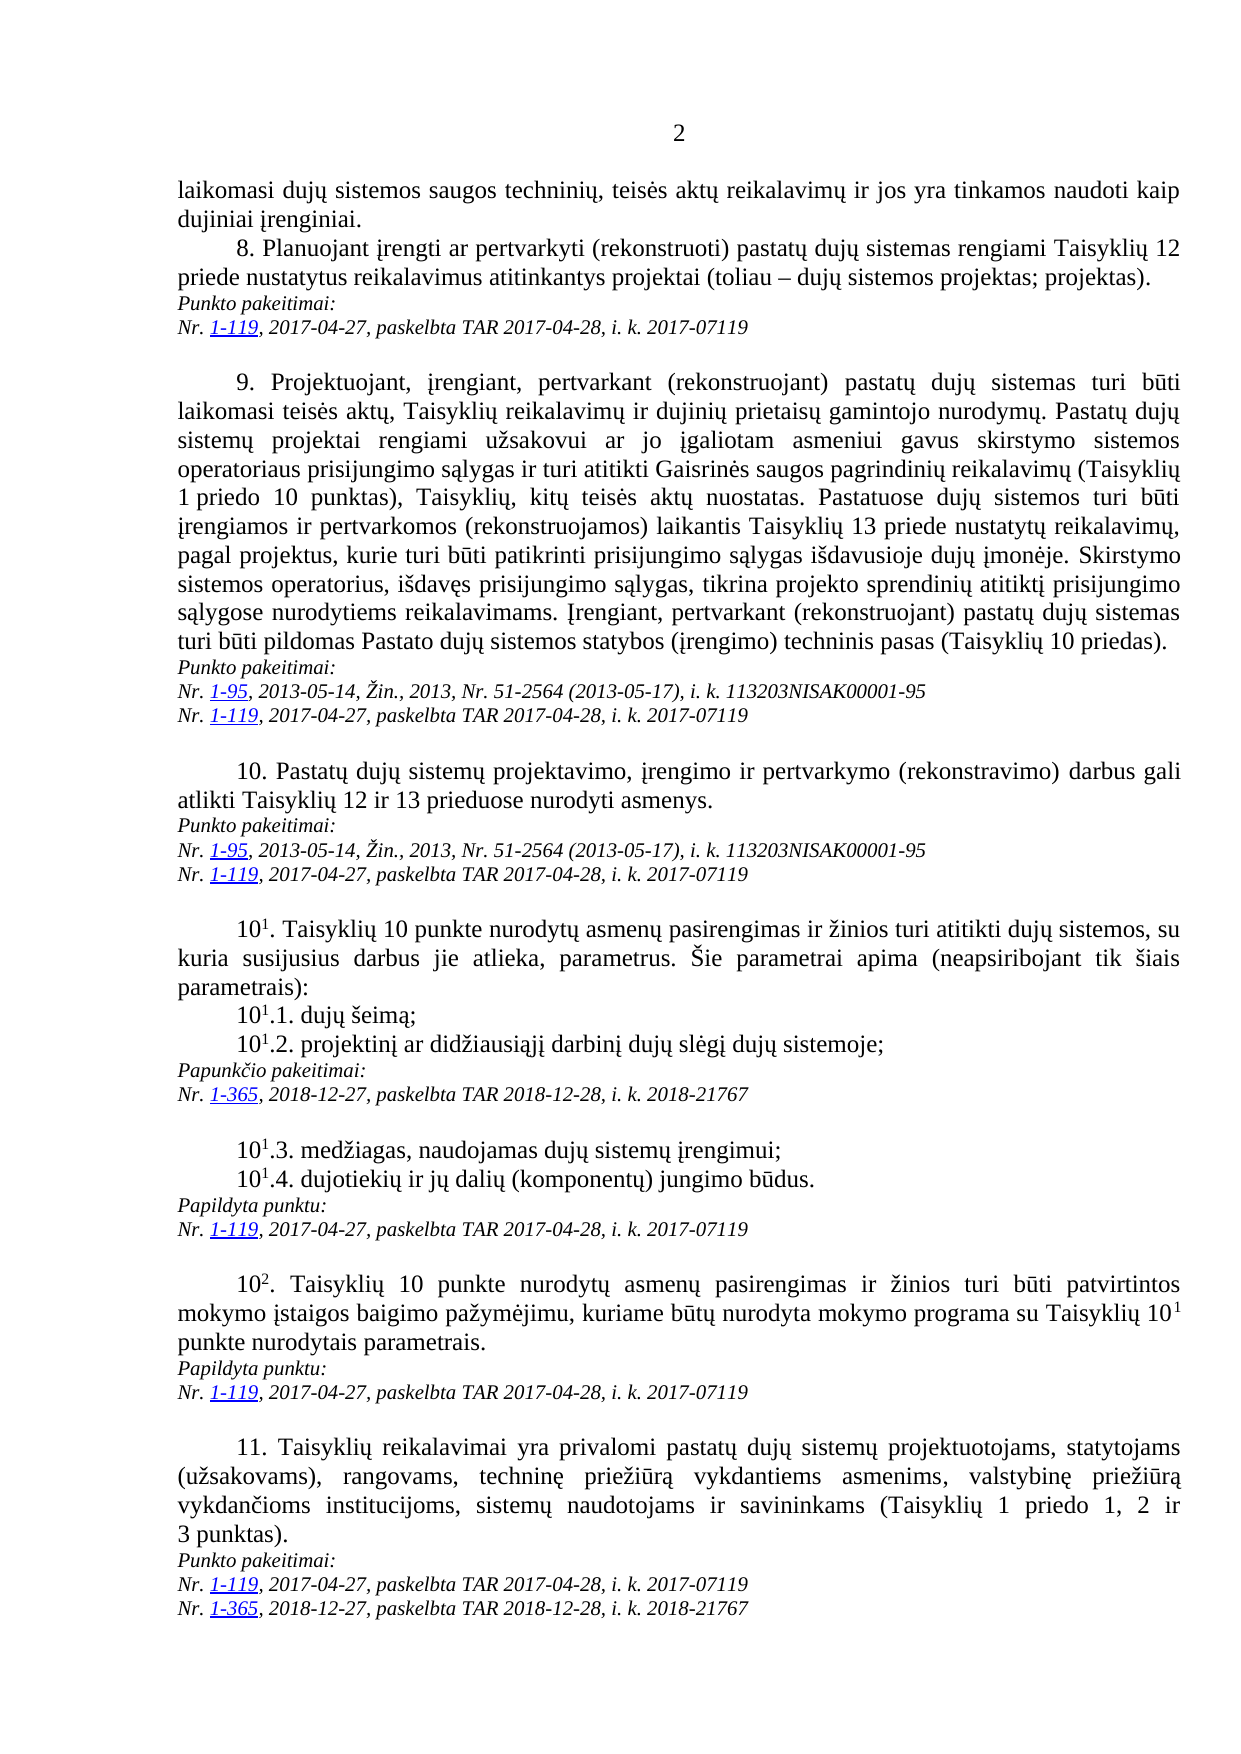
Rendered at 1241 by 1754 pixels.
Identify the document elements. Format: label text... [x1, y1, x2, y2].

text Nr. 1-119, 2017-04-27, paskelbta TAR 2017-04-28, i. k. 2017-07119 [177, 1217, 1181, 1241]
text 101.3. medžiagas, naudojamas dujų sistemų įrengimui; [177, 1135, 1181, 1164]
text Nr. 1-119, 2017-04-27, paskelbta TAR 2017-04-28, i. k. 2017-07119 [177, 1380, 1181, 1404]
text 101. Taisyklių 10 punkte nurodytų asmenų pasirengimas ir žinios turi atitikti dujų sistemos, su kuria susijusius darbus jie atlieka, parametrus. Šie parametrai apima (neapsiribojant tik šiais parametrais): [177, 914, 1181, 1001]
text Nr. 1-119, 2017-04-27, paskelbta TAR 2017-04-28, i. k. 2017-07119 [177, 862, 1181, 886]
text Nr. 1-95, 2013-05-14, Žin., 2013, Nr. 51-2564 (2013-05-17), i. k. 113203NISAK00001-95 [177, 679, 1181, 703]
text Punkto pakeitimai: [177, 655, 1181, 679]
text Punkto pakeitimai: [177, 291, 1181, 315]
text Papunkčio pakeitimai: [177, 1058, 1181, 1082]
text Punkto pakeitimai: [177, 1547, 1181, 1572]
text Nr. 1-365, 2018-12-27, paskelbta TAR 2018-12-28, i. k. 2018-21767 [177, 1082, 1181, 1106]
text laikomasi dujų sistemos saugos techninių, teisės aktų reikalavimų ir jos yra tinkamos naudoti kaip dujiniai įrenginiai. [177, 176, 1181, 233]
text 101.2. projektinį ar didžiausiąjį darbinį dujų slėgį dujų sistemoje; [177, 1029, 1181, 1058]
text Nr. 1-119, 2017-04-27, paskelbta TAR 2017-04-28, i. k. 2017-07119 [177, 315, 1181, 339]
text Punkto pakeitimai: [177, 813, 1181, 837]
text 101.1. dujų šeimą; [177, 1001, 1181, 1029]
text 10. Pastatų dujų sistemų projektavimo, įrengimo ir pertvarkymo (rekonstravimo) darbus gali atlikti Taisyklių 12 ir 13 prieduose nurodyti asmenys. [177, 756, 1181, 813]
text Papildyta punktu: [177, 1356, 1181, 1380]
text 11. Taisyklių reikalavimai yra privalomi pastatų dujų sistemų projektuotojams, statytojams (užsakovams), rangovams, techninę priežiūrą vykdantiems asmenims, valstybinę priežiūrą vykdančioms institucijoms, sistemų naudotojams ir savininkams (Taisyklių 1 priedo 1, 2 ir 3 punktas). [177, 1432, 1181, 1547]
text 9. Projektuojant, įrengiant, pertvarkant (rekonstruojant) pastatų dujų sistemas turi būti laikomasi teisės aktų, Taisyklių reikalavimų ir dujinių prietaisų gamintojo nurodymų. Pastatų dujų sistemų projektai rengiami užsakovui ar jo įgaliotam asmeniui gavus skirstymo sistemos operatoriaus prisijungimo sąlygas ir turi atitikti Gaisrinės saugos pagrindinių reikalavimų (Taisyklių 1 priedo 10 punktas), Taisyklių, kitų teisės aktų nuostatas. Pastatuose dujų sistemos turi būti įrengiamos ir pertvarkomos (rekonstruojamos) laikantis Taisyklių 13 priede nustatytų reikalavimų, pagal projektus, kurie turi būti patikrinti prisijungimo sąlygas išdavusioje dujų įmonėje. Skirstymo sistemos operatorius, išdavęs prisijungimo sąlygas, tikrina projekto sprendinių atitiktį prisijungimo sąlygose nurodytiems reikalavimams. Įrengiant, pertvarkant (rekonstruojant) pastatų dujų sistemas turi būti pildomas Pastato dujų sistemos statybos (įrengimo) techninis pasas (Taisyklių 10 priedas). [177, 367, 1181, 655]
text 8. Planuojant įrengti ar pertvarkyti (rekonstruoti) pastatų dujų sistemas rengiami Taisyklių 12 priede nustatytus reikalavimus atitinkantys projektai (toliau – dujų sistemos projektas; projektas). [177, 233, 1181, 291]
text Nr. 1-95, 2013-05-14, Žin., 2013, Nr. 51-2564 (2013-05-17), i. k. 113203NISAK00001-95 [177, 837, 1181, 862]
text 102. Taisyklių 10 punkte nurodytų asmenų pasirengimas ir žinios turi būti patvirtintos mokymo įstaigos baigimo pažymėjimu, kuriame būtų nurodyta mokymo programa su Taisyklių 101 punkte nurodytais parametrais. [177, 1269, 1181, 1356]
text Nr. 1-365, 2018-12-27, paskelbta TAR 2018-12-28, i. k. 2018-21767 [177, 1596, 1181, 1620]
text 101.4. dujotiekių ir jų dalių (komponentų) jungimo būdus. [177, 1164, 1181, 1192]
text Papildyta punktu: [177, 1192, 1181, 1217]
text Nr. 1-119, 2017-04-27, paskelbta TAR 2017-04-28, i. k. 2017-07119 [177, 1572, 1181, 1596]
text Nr. 1-119, 2017-04-27, paskelbta TAR 2017-04-28, i. k. 2017-07119 [177, 703, 1181, 727]
